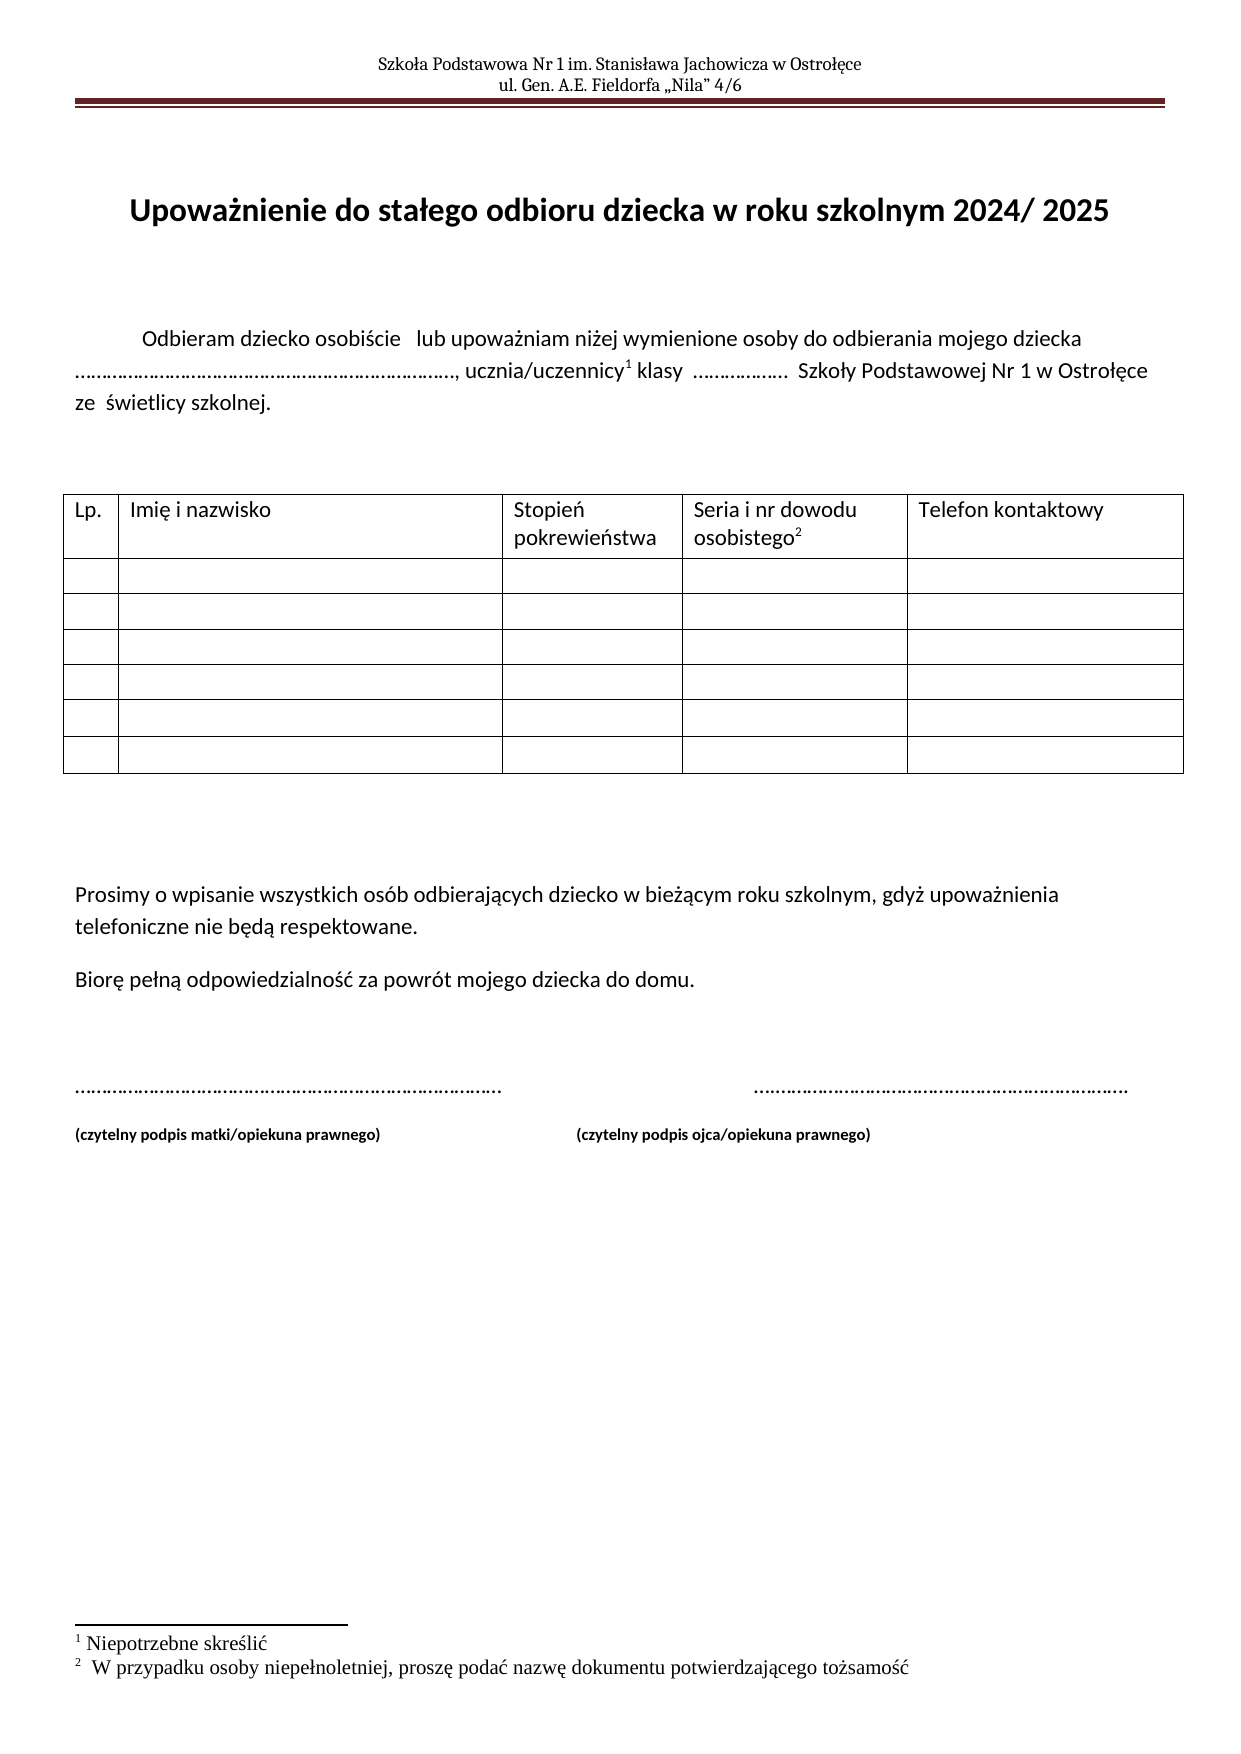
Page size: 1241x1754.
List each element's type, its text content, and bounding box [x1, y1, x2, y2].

table_cell [908, 665, 1183, 699]
table_cell [64, 630, 118, 663]
table_cell [503, 559, 682, 593]
table_cell [683, 594, 907, 628]
table_cell [119, 559, 502, 593]
text (czytelny podpis matki/opiekuna prawnego) (czytelny podpis ojca/opiekuna prawnego) [75, 1124, 1165, 1144]
text Odbieram dziecko osobiście lub upoważniam niżej wymienione osoby do odbierania mojego dziecka ………………………………………………………………, ucznia/uczennicy klasy ……………… Szkoły Podstawowej Nr 1 w Ostrołęce ze świetlicy szkolnej. [75, 324, 1165, 416]
table_header Lp. [64, 495, 118, 558]
table_cell [908, 630, 1183, 663]
table_cell [683, 559, 907, 593]
table_header Telefon kontaktowy [908, 495, 1183, 558]
table_cell [64, 700, 118, 736]
text Biorę pełną odpowiedzialność za powrót mojego dziecka do domu. [75, 965, 1165, 993]
table_cell [503, 594, 682, 628]
table_cell [908, 737, 1183, 773]
table_header Seria i nr dowodu osobistego [683, 495, 907, 558]
table_cell [64, 737, 118, 773]
text ……………………………………………………………………… ….…………………………………………………………. [75, 1071, 1165, 1099]
table_cell [683, 700, 907, 736]
table_cell [683, 737, 907, 773]
table_cell [119, 737, 502, 773]
table_cell [119, 630, 502, 663]
table_cell [908, 700, 1183, 736]
table_cell [64, 594, 118, 628]
table_cell [503, 737, 682, 773]
table_header Stopień pokrewieństwa [503, 495, 682, 558]
table_cell [503, 665, 682, 699]
table_cell [908, 594, 1183, 628]
table_cell [683, 665, 907, 699]
table_cell [64, 559, 118, 593]
text Prosimy o wpisanie wszystkich osób odbierających dziecko w bieżącym roku szkolnym, gdyż upoważnienia telefoniczne nie będą respektowane. [75, 880, 1165, 940]
table_cell [119, 700, 502, 736]
text Upoważnienie do stałego odbioru dziecka w roku szkolnym 2024/ 2025 [75, 189, 1165, 229]
table_cell [119, 594, 502, 628]
table_cell [119, 665, 502, 699]
table_cell [64, 665, 118, 699]
text Niepotrzebne skreślić [75, 1631, 1165, 1655]
table_cell [908, 559, 1183, 593]
table_header Imię i nazwisko [119, 495, 502, 558]
table_cell [503, 630, 682, 663]
table_cell [503, 700, 682, 736]
table_cell [683, 630, 907, 663]
